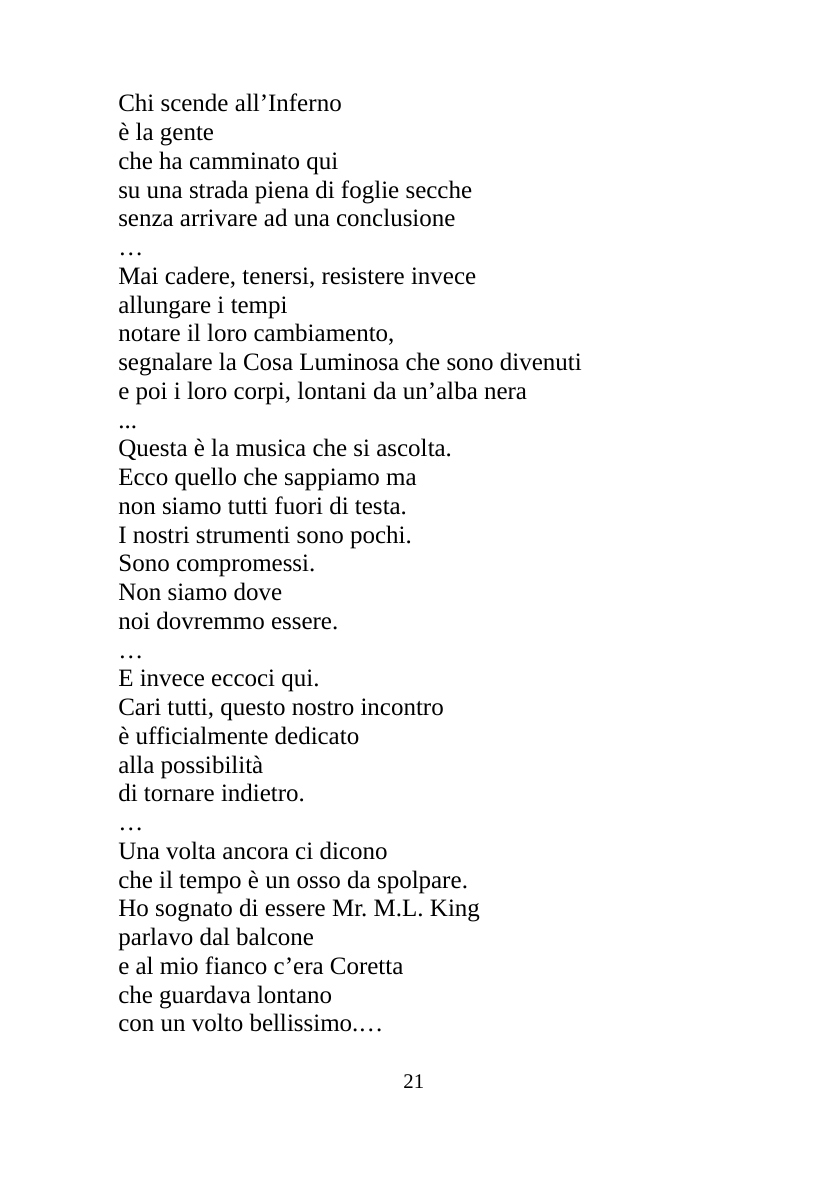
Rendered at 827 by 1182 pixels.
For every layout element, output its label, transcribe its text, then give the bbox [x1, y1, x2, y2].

text alla possibilità [88, 750, 738, 778]
text … [88, 232, 738, 261]
text Sono compromessi. [88, 548, 738, 577]
text di tornare indietro. [88, 778, 738, 807]
text … [88, 635, 738, 663]
text ... [88, 405, 738, 433]
text Ho sognato di essere Mr. M.L. King [88, 893, 738, 922]
text senza arrivare ad una conclusione [88, 203, 738, 232]
text Cari tutti, questo nostro incontro [88, 692, 738, 721]
text è la gente [88, 117, 738, 146]
text Mai cadere, tenersi, resistere invece [88, 261, 738, 290]
text su una strada piena di foglie secche [88, 175, 738, 203]
text Chi scende all’Inferno [88, 88, 738, 117]
text e al mio fianco c’era Coretta [88, 951, 738, 980]
text … [88, 807, 738, 836]
text e poi i loro corpi, lontani da un’alba nera [88, 376, 738, 405]
text noi dovremmo essere. [88, 606, 738, 635]
text Non siamo dove [88, 577, 738, 606]
text non siamo tutti fuori di testa. [88, 491, 738, 520]
text notare il loro cambiamento, [88, 318, 738, 347]
text che guardava lontano [88, 980, 738, 1008]
text Questa è la musica che si ascolta. [88, 433, 738, 462]
text E invece eccoci qui. [88, 663, 738, 692]
text I nostri strumenti sono pochi. [88, 520, 738, 548]
text con un volto bellissimo.… [88, 1008, 738, 1037]
text parlavo dal balcone [88, 922, 738, 951]
text allungare i tempi [88, 290, 738, 318]
text che ha camminato qui [88, 146, 738, 175]
text segnalare la Cosa Luminosa che sono divenuti [88, 347, 738, 376]
text è ufficialmente dedicato [88, 721, 738, 750]
text Una volta ancora ci dicono [88, 836, 738, 865]
text che il tempo è un osso da spolpare. [88, 865, 738, 893]
text Ecco quello che sappiamo ma [88, 462, 738, 491]
